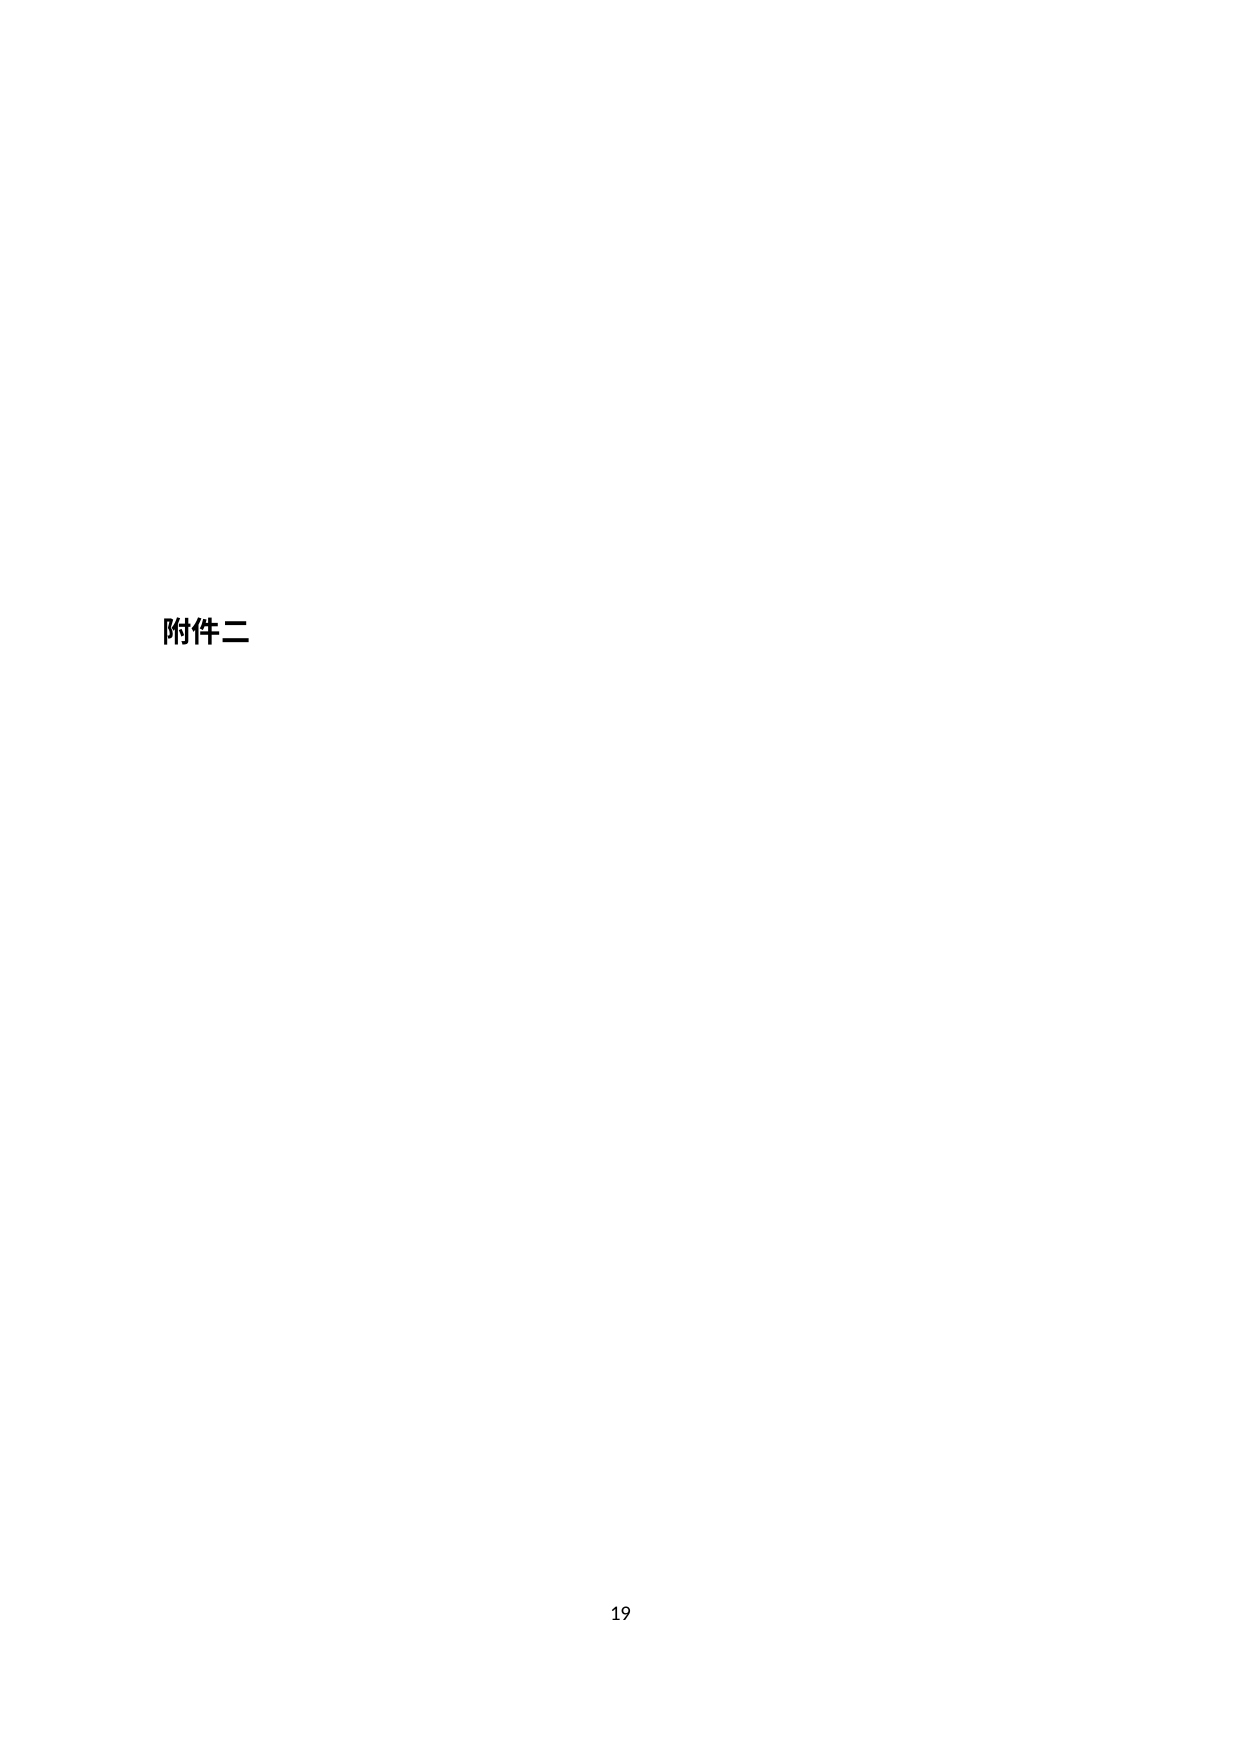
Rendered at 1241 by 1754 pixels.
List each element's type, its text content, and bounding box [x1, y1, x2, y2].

text 附件二 [162, 609, 1078, 651]
